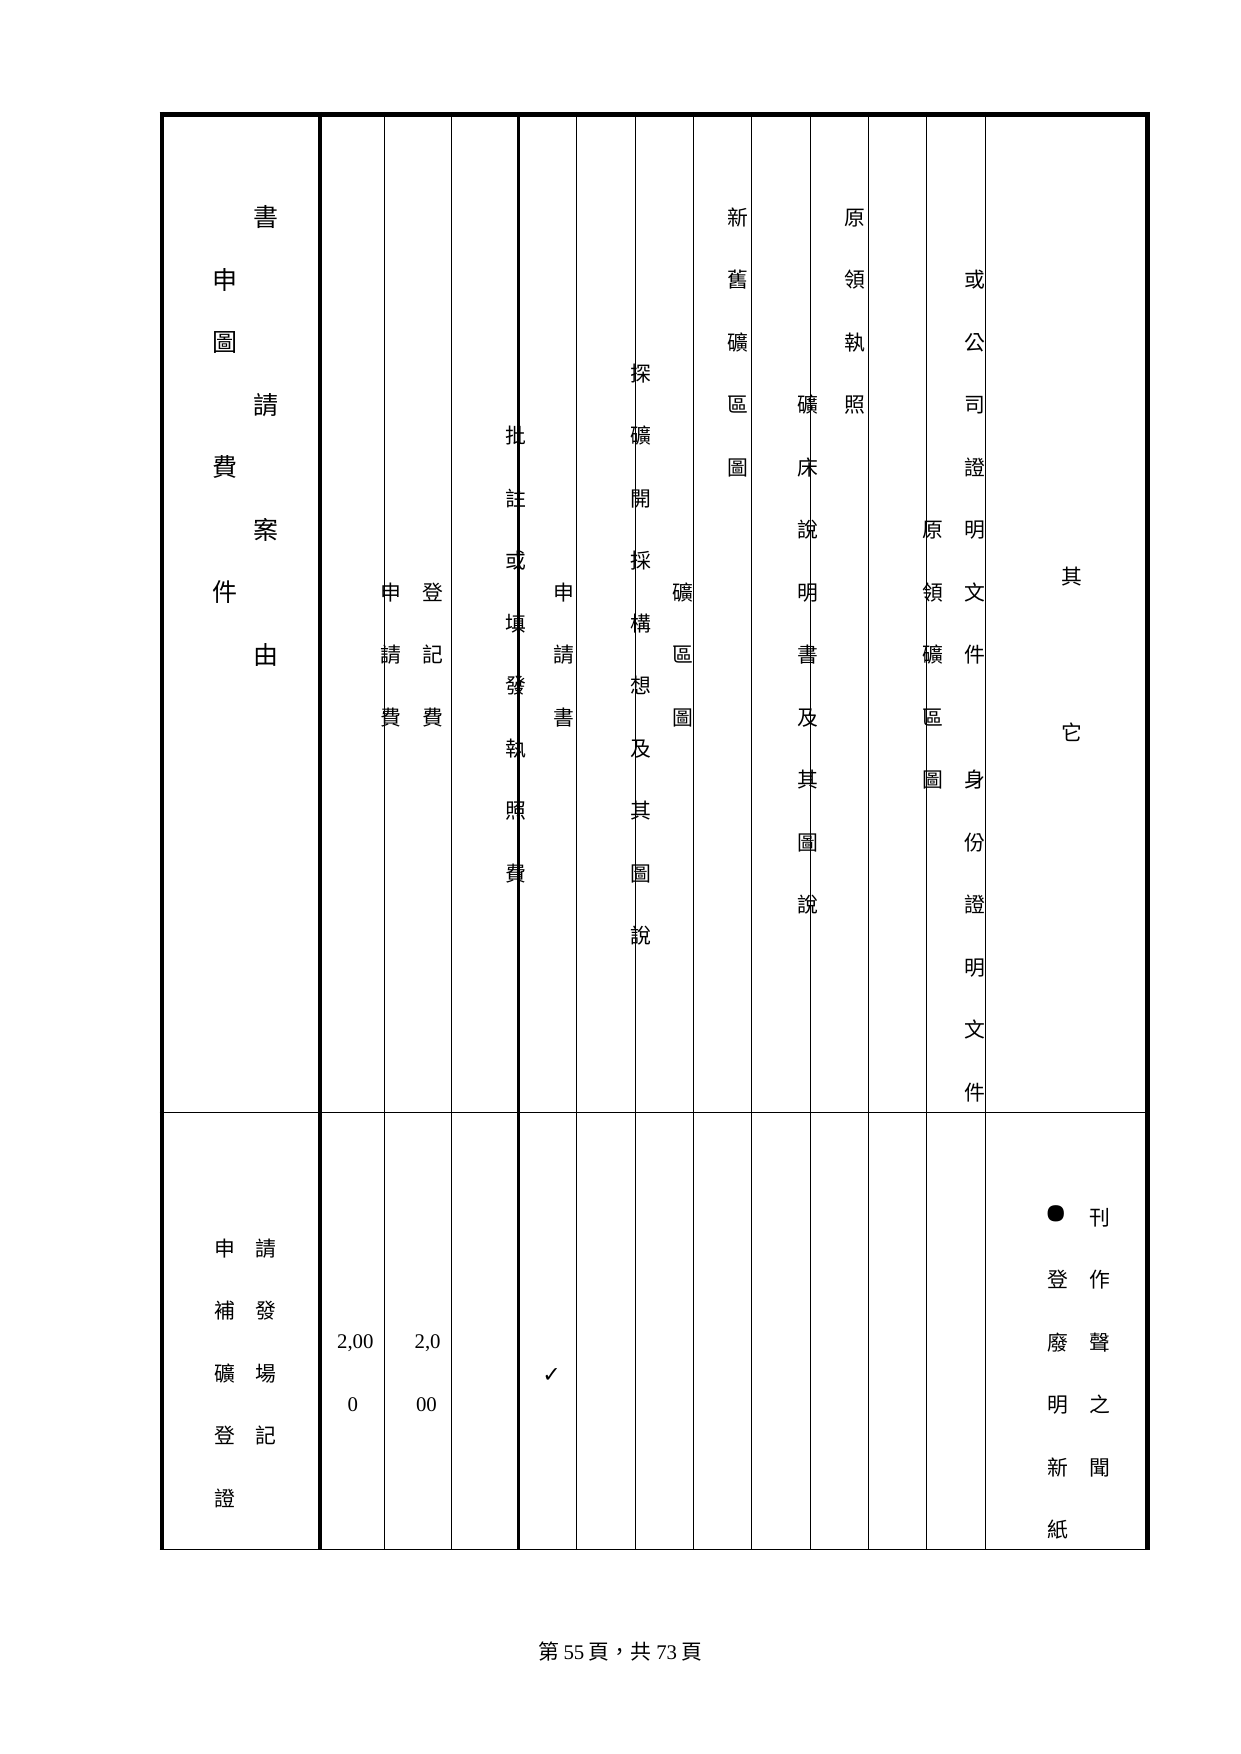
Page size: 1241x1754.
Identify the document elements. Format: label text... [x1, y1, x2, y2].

table_header 書 申 圖 請 費 案 件 由 [164, 117, 318, 1112]
table_cell [452, 1113, 517, 1549]
table_header 原領礦區圖 [869, 117, 926, 1112]
table_header 登記費 [385, 117, 451, 1112]
table_cell 2,000 [385, 1113, 451, 1549]
table_cell [577, 1113, 635, 1549]
table_cell 2,000 [322, 1113, 384, 1549]
table_header 礦床說明書及其圖說 [752, 117, 810, 1112]
table_cell [927, 1113, 985, 1549]
table_cell [636, 1113, 693, 1549]
table_cell [869, 1113, 926, 1549]
table_header 探礦開採構想及其圖說 [577, 117, 635, 1112]
table_header 其 它 [986, 117, 1145, 1112]
table_header 新舊礦區圖 [694, 117, 751, 1112]
table_cell [811, 1113, 868, 1549]
table_header 申請書 [520, 117, 576, 1112]
table_cell ✓ [520, 1113, 576, 1549]
table_header 或公司證明文件 身份證明文件 [927, 117, 985, 1112]
table_header 原領執照 [811, 117, 868, 1112]
table_header 批註或填發執照費 [452, 117, 517, 1112]
table_header 礦區圖 [636, 117, 693, 1112]
table_cell 申請補發礦場登記證 [164, 1113, 318, 1549]
table_cell [694, 1113, 751, 1549]
table_header 申請費 [322, 117, 384, 1112]
table_cell 刊登作廢聲明之新聞紙 [986, 1113, 1145, 1549]
table_cell [752, 1113, 810, 1549]
